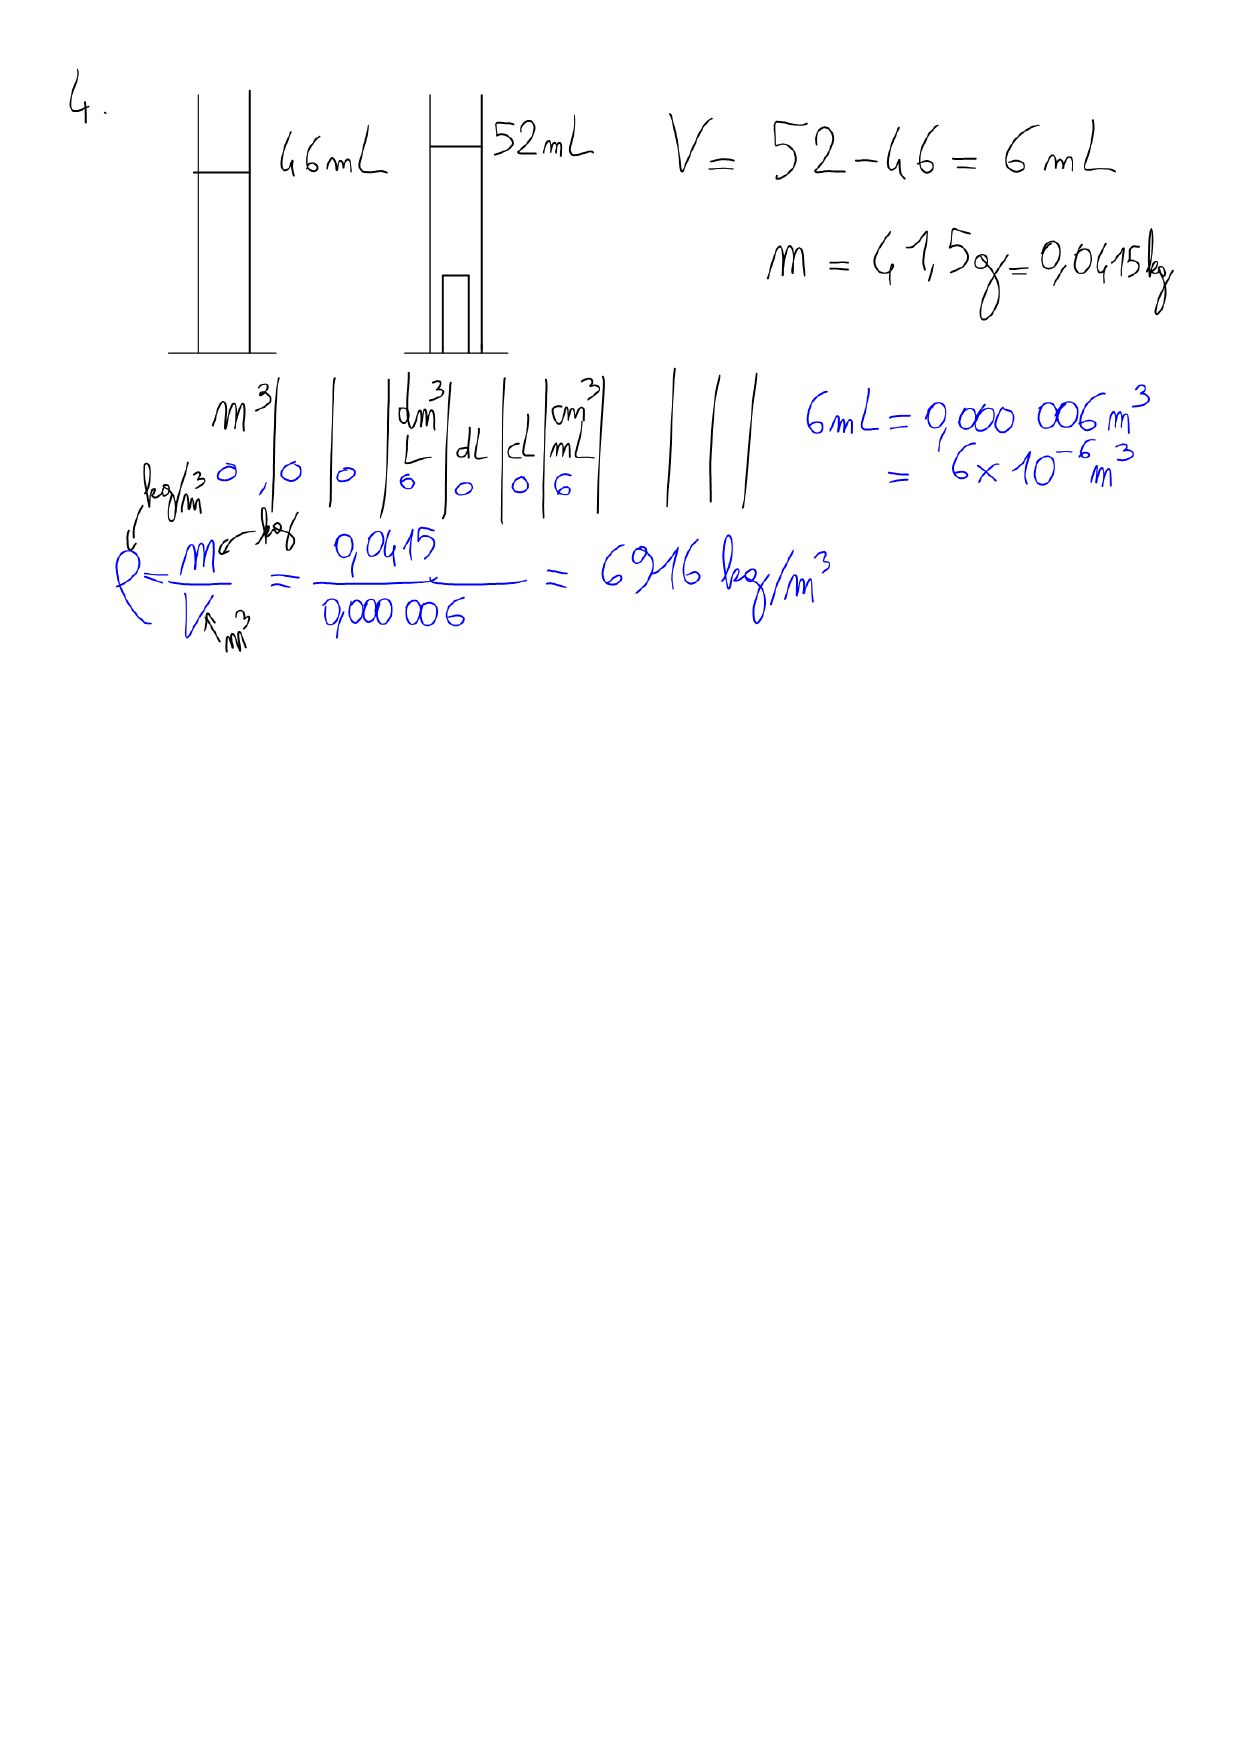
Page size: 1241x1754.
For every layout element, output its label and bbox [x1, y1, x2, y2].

picture [59, 59, 1182, 661]
